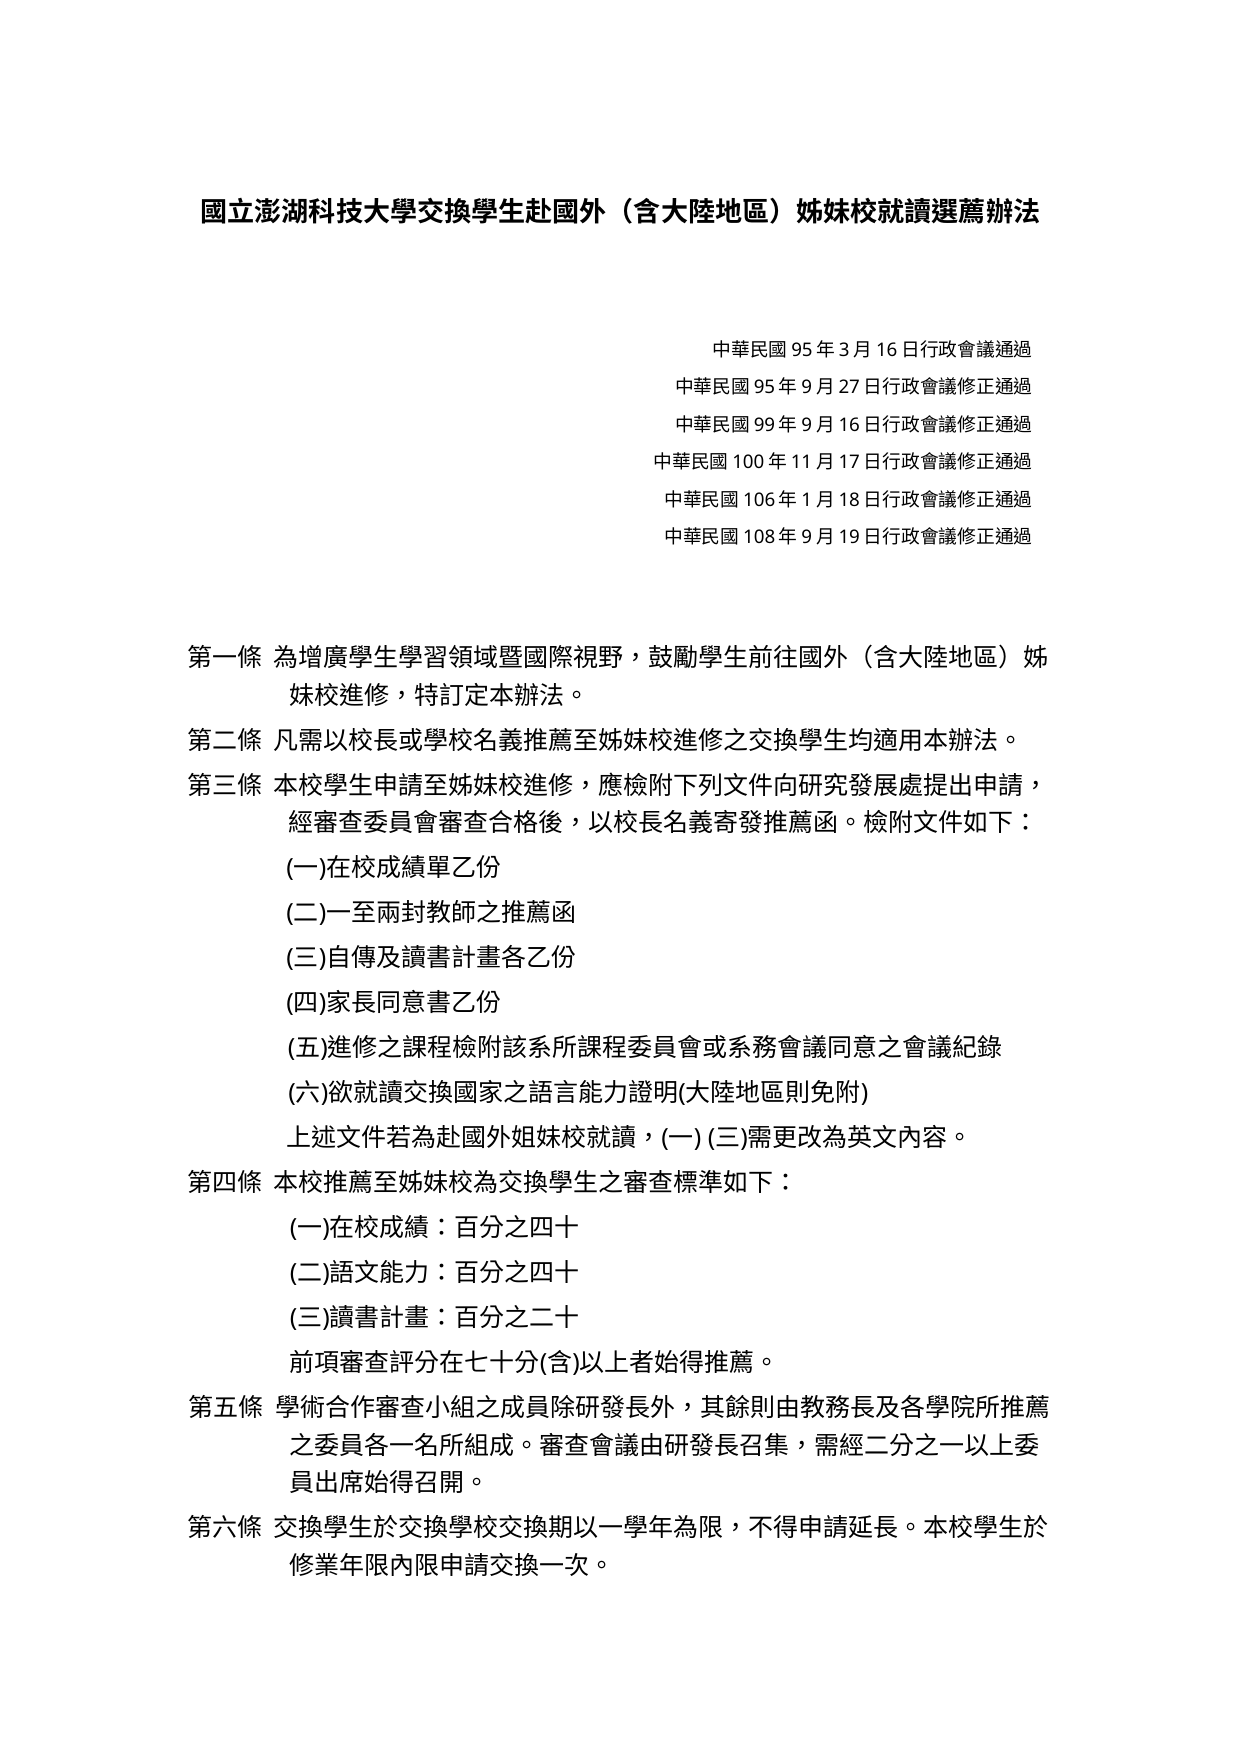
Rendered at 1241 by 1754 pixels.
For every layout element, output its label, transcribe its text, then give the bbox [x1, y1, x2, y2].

text (一)在校成績單乙份 [187, 847, 1053, 884]
text 中華民國99年9月16日行政會議修正通過 [187, 404, 1032, 442]
text 中華民國95年3月16日行政會議通過 [187, 329, 1032, 367]
text 第二條 凡需以校長或學校名義推薦至姊妹校進修之交換學生均適用本辦法。 [187, 719, 1053, 757]
text 第一條 為增廣學生學習領域暨國際視野，鼓勵學生前往國外（含大陸地區）姊妹校進修，特訂定本辦法。 [187, 637, 1053, 712]
text (六)欲就讀交換國家之語言能力證明(大陸地區則免附) [237, 1072, 1053, 1109]
text (五)進修之課程檢附該系所課程委員會或系務會議同意之會議紀錄 [189, 1027, 1053, 1064]
text (三)自傳及讀書計畫各乙份 [187, 937, 1053, 974]
text 前項審查評分在七十分(含)以上者始得推薦。 [187, 1342, 1053, 1379]
text (四)家長同意書乙份 [187, 982, 1053, 1019]
text (二)一至兩封教師之推薦函 [187, 892, 1053, 929]
text (二)語文能力：百分之四十 [187, 1252, 1053, 1289]
text 中華民國106年1月18日行政會議修正通過 [187, 479, 1032, 517]
text 第四條 本校推薦至姊妹校為交換學生之審查標準如下： [187, 1162, 1053, 1199]
text 第三條 本校學生申請至姊妹校進修，應檢附下列文件向研究發展處提出申請，經審查委員會審查合格後，以校長名義寄發推薦函。檢附文件如下： [187, 764, 1053, 839]
text (一)在校成績：百分之四十 [187, 1207, 1053, 1244]
text (三)讀書計畫：百分之二十 [187, 1297, 1053, 1334]
text 第六條 交換學生於交換學校交換期以一學年為限，不得申請延長。本校學生於修業年限內限申請交換一次。 [187, 1507, 1053, 1582]
text 中華民國95年9月27日行政會議修正通過 [187, 367, 1032, 404]
text 國立澎湖科技大學交換學生赴國外（含大陸地區）姊妹校就讀選薦辦法 [187, 172, 1053, 247]
text 中華民國100年11月17日行政會議修正通過 [187, 442, 1032, 479]
text 上述文件若為赴國外姐妹校就讀，(一) (三)需更改為英文內容。 [187, 1117, 1053, 1154]
text 第五條 學術合作審查小組之成員除研發長外，其餘則由教務長及各學院所推薦之委員各一名所組成。審查會議由研發長召集，需經二分之一以上委員出席始得召開。 [189, 1387, 1053, 1499]
text 中華民國108年9月19日行政會議修正通過 [187, 517, 1032, 554]
